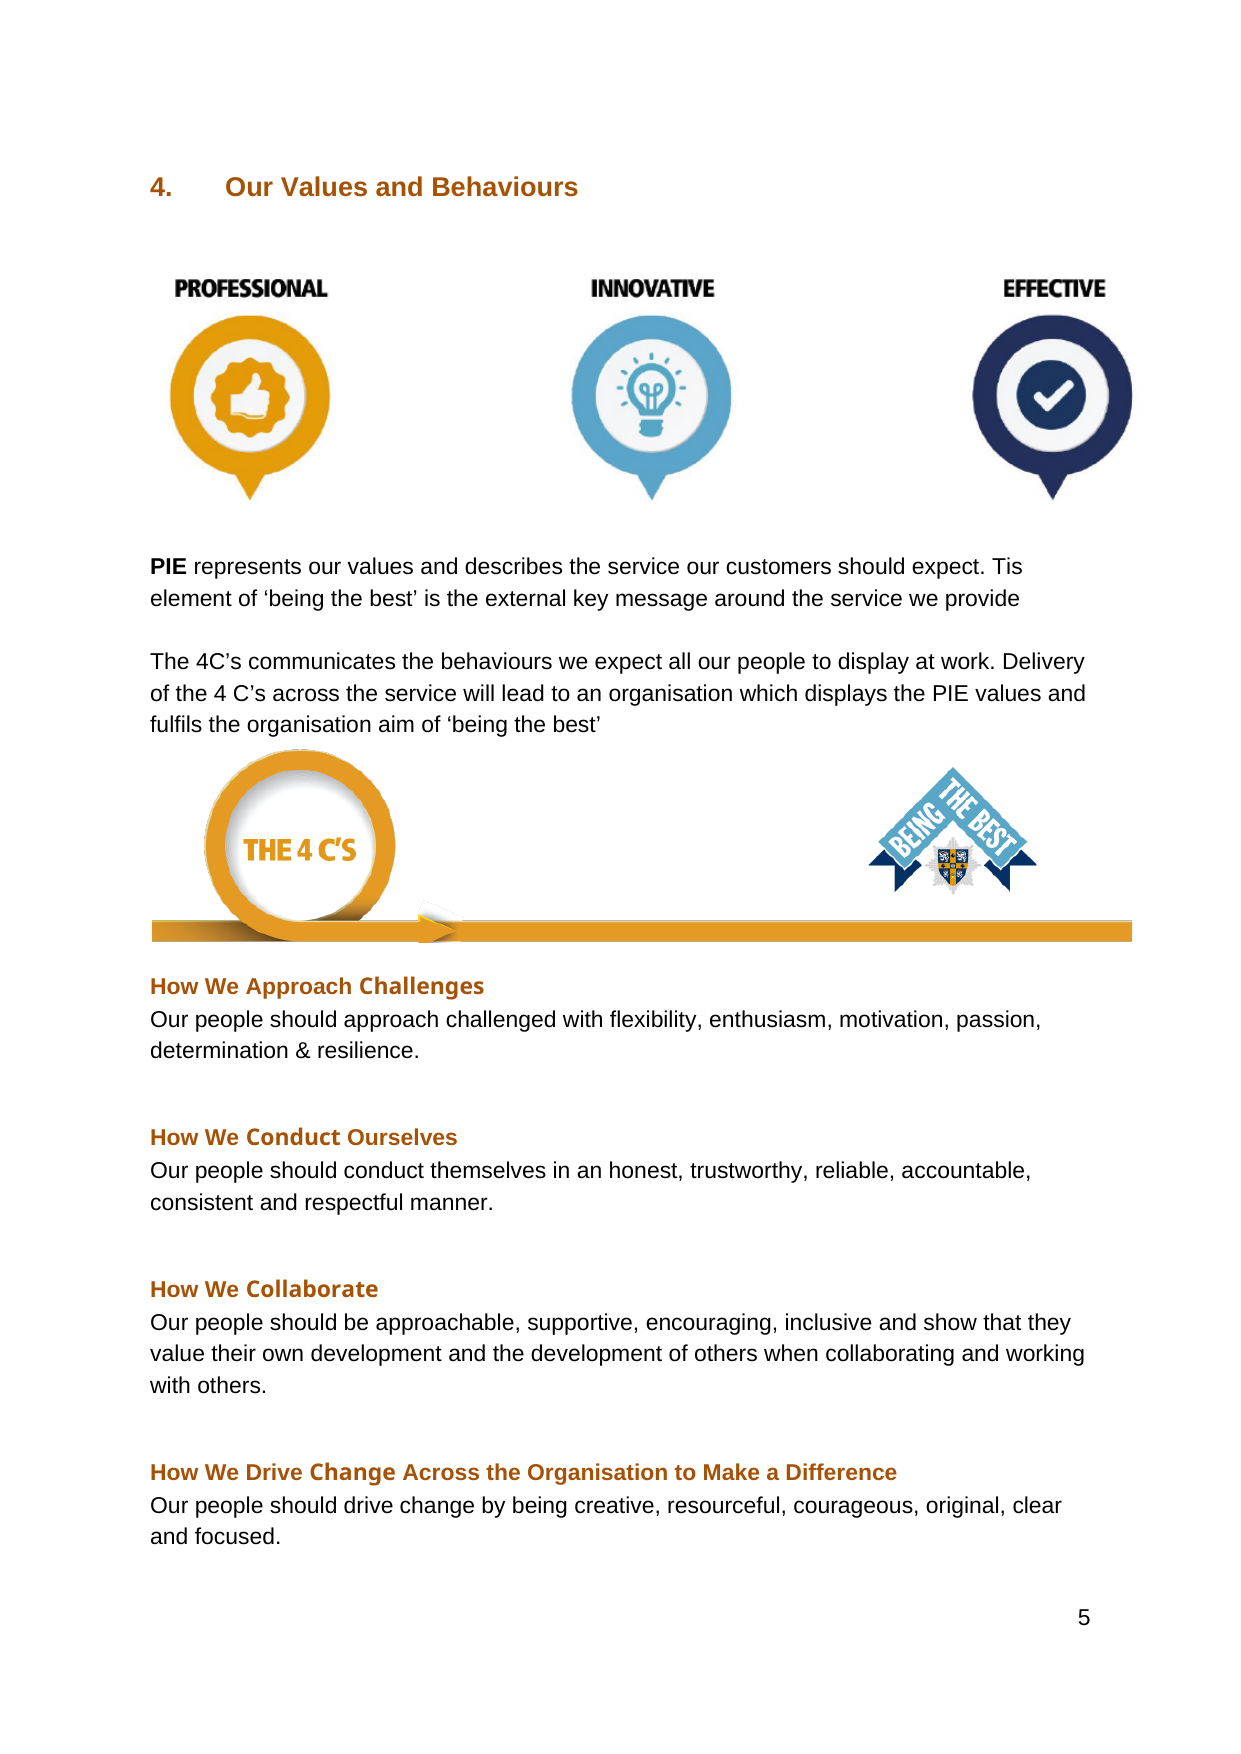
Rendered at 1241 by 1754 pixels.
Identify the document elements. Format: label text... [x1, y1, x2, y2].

subtitle How We Drive Change Across the Organisation to Make a Difference [150, 1456, 1090, 1487]
text PIE represents our values and describes the service our customers should expect. Tis element of ‘being the best’ is the external key message around the service we provide [150, 553, 1090, 611]
text Our people should be approachable, supportive, encouraging, inclusive and show that they value their own development and the development of others when collaborating and working with others. [150, 1308, 1090, 1398]
text Our people should drive change by being creative, resourceful, courageous, original, clear and focused. [150, 1492, 1090, 1549]
text Our people should approach challenged with flexibility, enthusiasm, motivation, passion, determination & resilience. [150, 1006, 1090, 1063]
subtitle 4. Our Values and Behaviours [150, 171, 1090, 202]
subtitle How We Conduct Ourselves [150, 1121, 1090, 1152]
subtitle How We Collaborate [150, 1273, 1090, 1304]
subtitle How We Approach Challenges [150, 970, 1090, 1001]
text The 4C’s communicates the behaviours we expect all our people to display at work. Delivery of the 4 C’s across the service will lead to an organisation which displays the PIE values and fulfils the organisation aim of ‘being the best’ [150, 648, 1090, 737]
text Our people should conduct themselves in an honest, trustworthy, reliable, accountable, consistent and respectful manner. [150, 1157, 1090, 1215]
